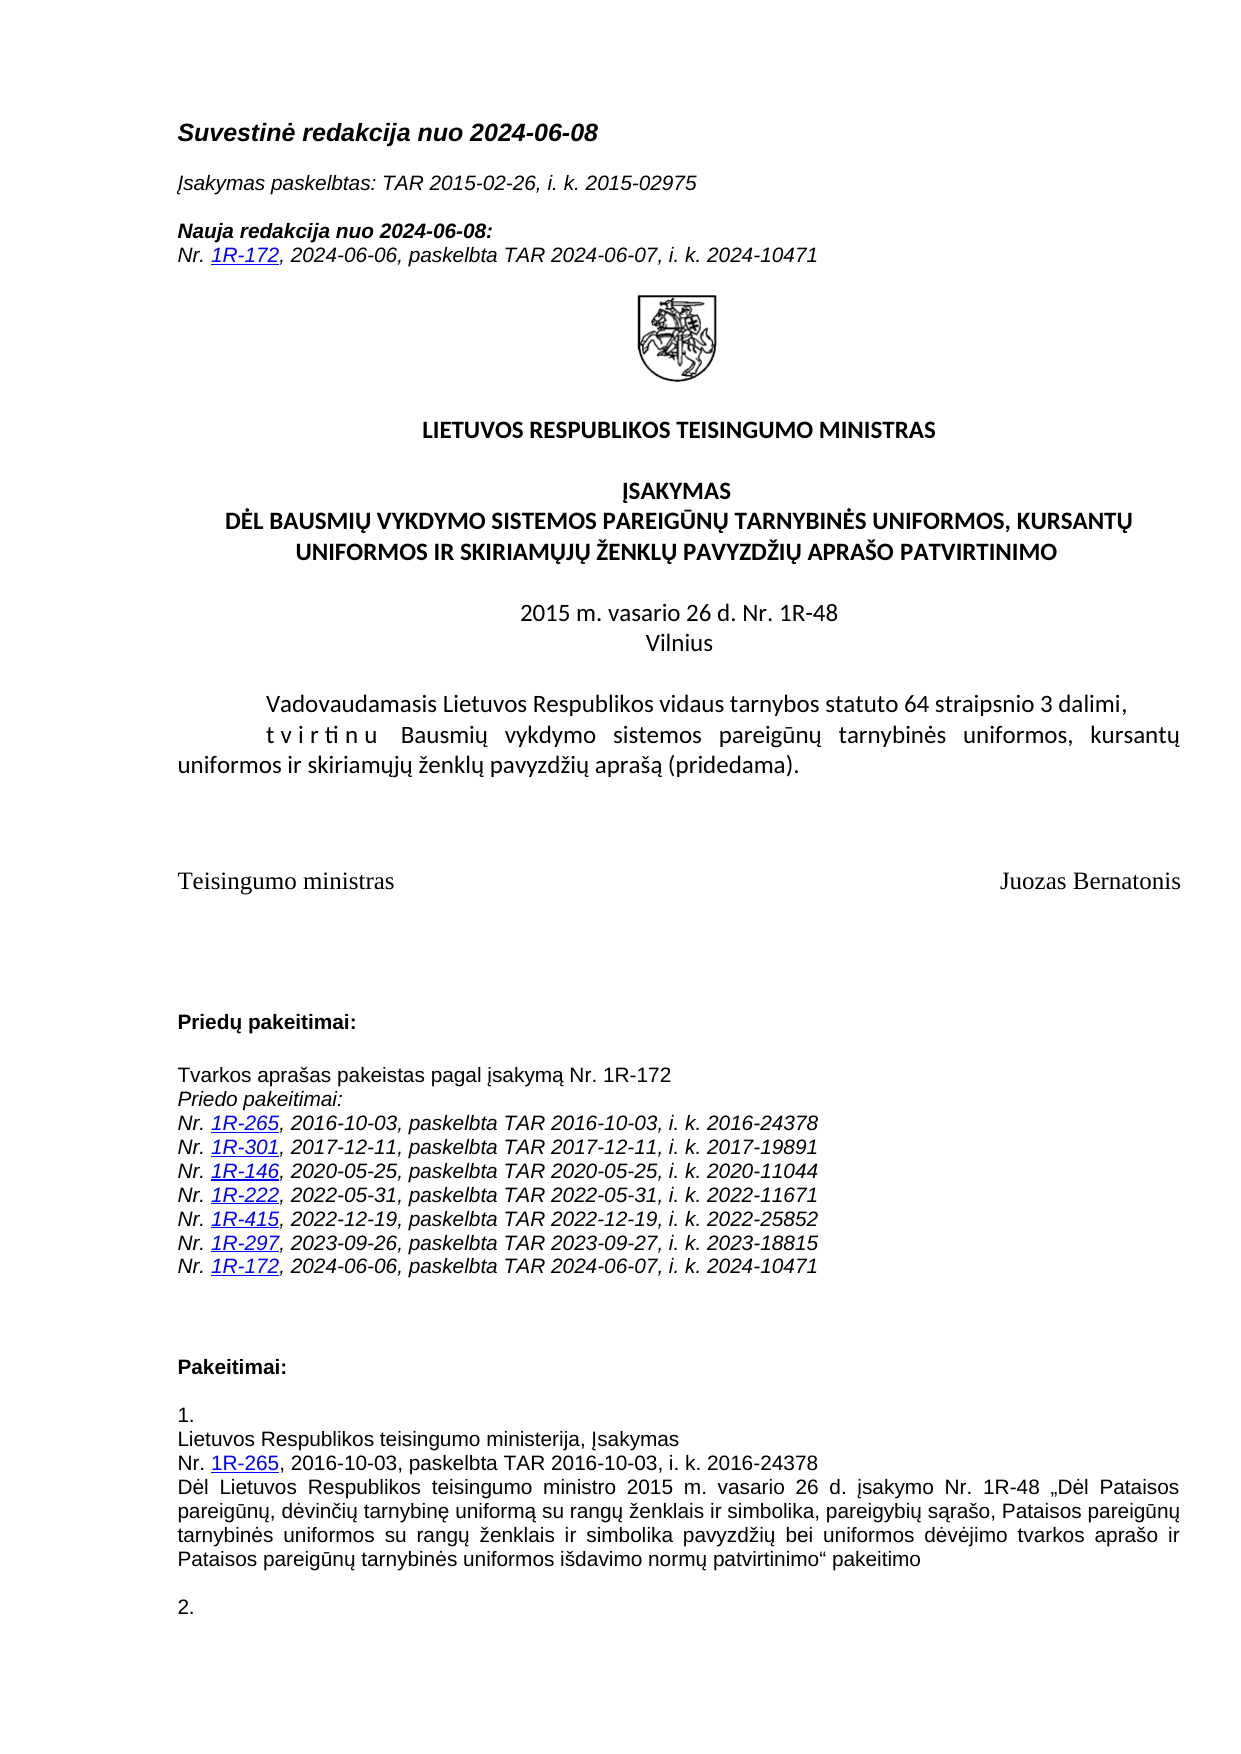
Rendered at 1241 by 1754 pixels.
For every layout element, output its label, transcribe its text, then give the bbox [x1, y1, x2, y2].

text Nr. 1R-265, 2016-10-03, paskelbta TAR 2016-10-03, i. k. 2016-24378 [177, 1451, 1181, 1475]
text Tvarkos aprašas pakeistas pagal įsakymą Nr. 1R-172 [177, 1063, 1181, 1087]
text Nr. 1R-297, 2023-09-26, paskelbta TAR 2023-09-27, i. k. 2023-18815 [177, 1230, 1181, 1254]
text 1. [177, 1403, 1181, 1427]
text LIETUVOS RESPUBLIKOS TEISINGUMO MINISTRAS [177, 414, 1181, 444]
text Nr. 1R-146, 2020-05-25, paskelbta TAR 2020-05-25, i. k. 2020-11044 [177, 1158, 1181, 1182]
text Priedo pakeitimai: [177, 1087, 1181, 1111]
text Vilnius [177, 627, 1181, 658]
text Nr. 1R-222, 2022-05-31, paskelbta TAR 2022-05-31, i. k. 2022-11671 [177, 1182, 1181, 1206]
text DĖL BAUSMIŲ VYKDYMO SISTEMOS PAREIGŪNŲ TARNYBINĖS UNIFORMOS, KURSANTŲ UNIFORMOS IR SKIRIAMŲJŲ ŽENKLŲ PAVYZDŽIŲ APRAŠO PATVIRTINIMO [177, 505, 1181, 566]
text Pakeitimai: [177, 1355, 1181, 1379]
text 2. [177, 1594, 1181, 1618]
text Nr. 1R-172, 2024-06-06, paskelbta TAR 2024-06-07, i. k. 2024-10471 [177, 1254, 1181, 1278]
text Teisingumo ministras Juozas Bernatonis [177, 866, 1181, 895]
text Nr. 1R-265, 2016-10-03, paskelbta TAR 2016-10-03, i. k. 2016-24378 [177, 1111, 1181, 1134]
text Nr. 1R-415, 2022-12-19, paskelbta TAR 2022-12-19, i. k. 2022-25852 [177, 1206, 1181, 1230]
text Lietuvos Respublikos teisingumo ministerija, Įsakymas [177, 1427, 1181, 1451]
text Priedų pakeitimai: [177, 1010, 1181, 1034]
text Įsakymas paskelbtas: TAR 2015-02-26, i. k. 2015-02975 [177, 171, 1181, 195]
text ĮSAKYMAS [177, 475, 1181, 505]
text Nr. 1R-172, 2024-06-06, paskelbta TAR 2024-06-07, i. k. 2024-10471 [177, 243, 1181, 267]
text Nr. 1R-301, 2017-12-11, paskelbta TAR 2017-12-11, i. k. 2017-19891 [177, 1134, 1181, 1158]
text Nauja redakcija nuo 2024-06-08: [177, 219, 1181, 243]
text 2015 m. vasario 26 d. Nr. 1R-48 [177, 597, 1181, 627]
text tvirtinu Bausmių vykdymo sistemos pareigūnų tarnybinės uniformos, kursantų uniformos ir skiriamųjų ženklų pavyzdžių aprašą (pridedama). [177, 719, 1181, 780]
text Dėl Lietuvos Respublikos teisingumo ministro 2015 m. vasario 26 d. įsakymo Nr. 1R-48 „Dėl Pataisos pareigūnų, dėvinčių tarnybinę uniformą su rangų ženklais ir simbolika, pareigybių sąrašo, Pataisos pareigūnų tarnybinės uniformos su rangų ženklais ir simbolika pavyzdžių bei uniformos dėvėjimo tvarkos aprašo ir Pataisos pareigūnų tarnybinės uniformos išdavimo normų patvirtinimo“ pakeitimo [177, 1475, 1181, 1571]
text Vadovaudamasis Lietuvos Respublikos vidaus tarnybos statuto 64 straipsnio 3 dalimi, [177, 688, 1181, 719]
text Suvestinė redakcija nuo 2024-06-08 [177, 118, 1181, 147]
